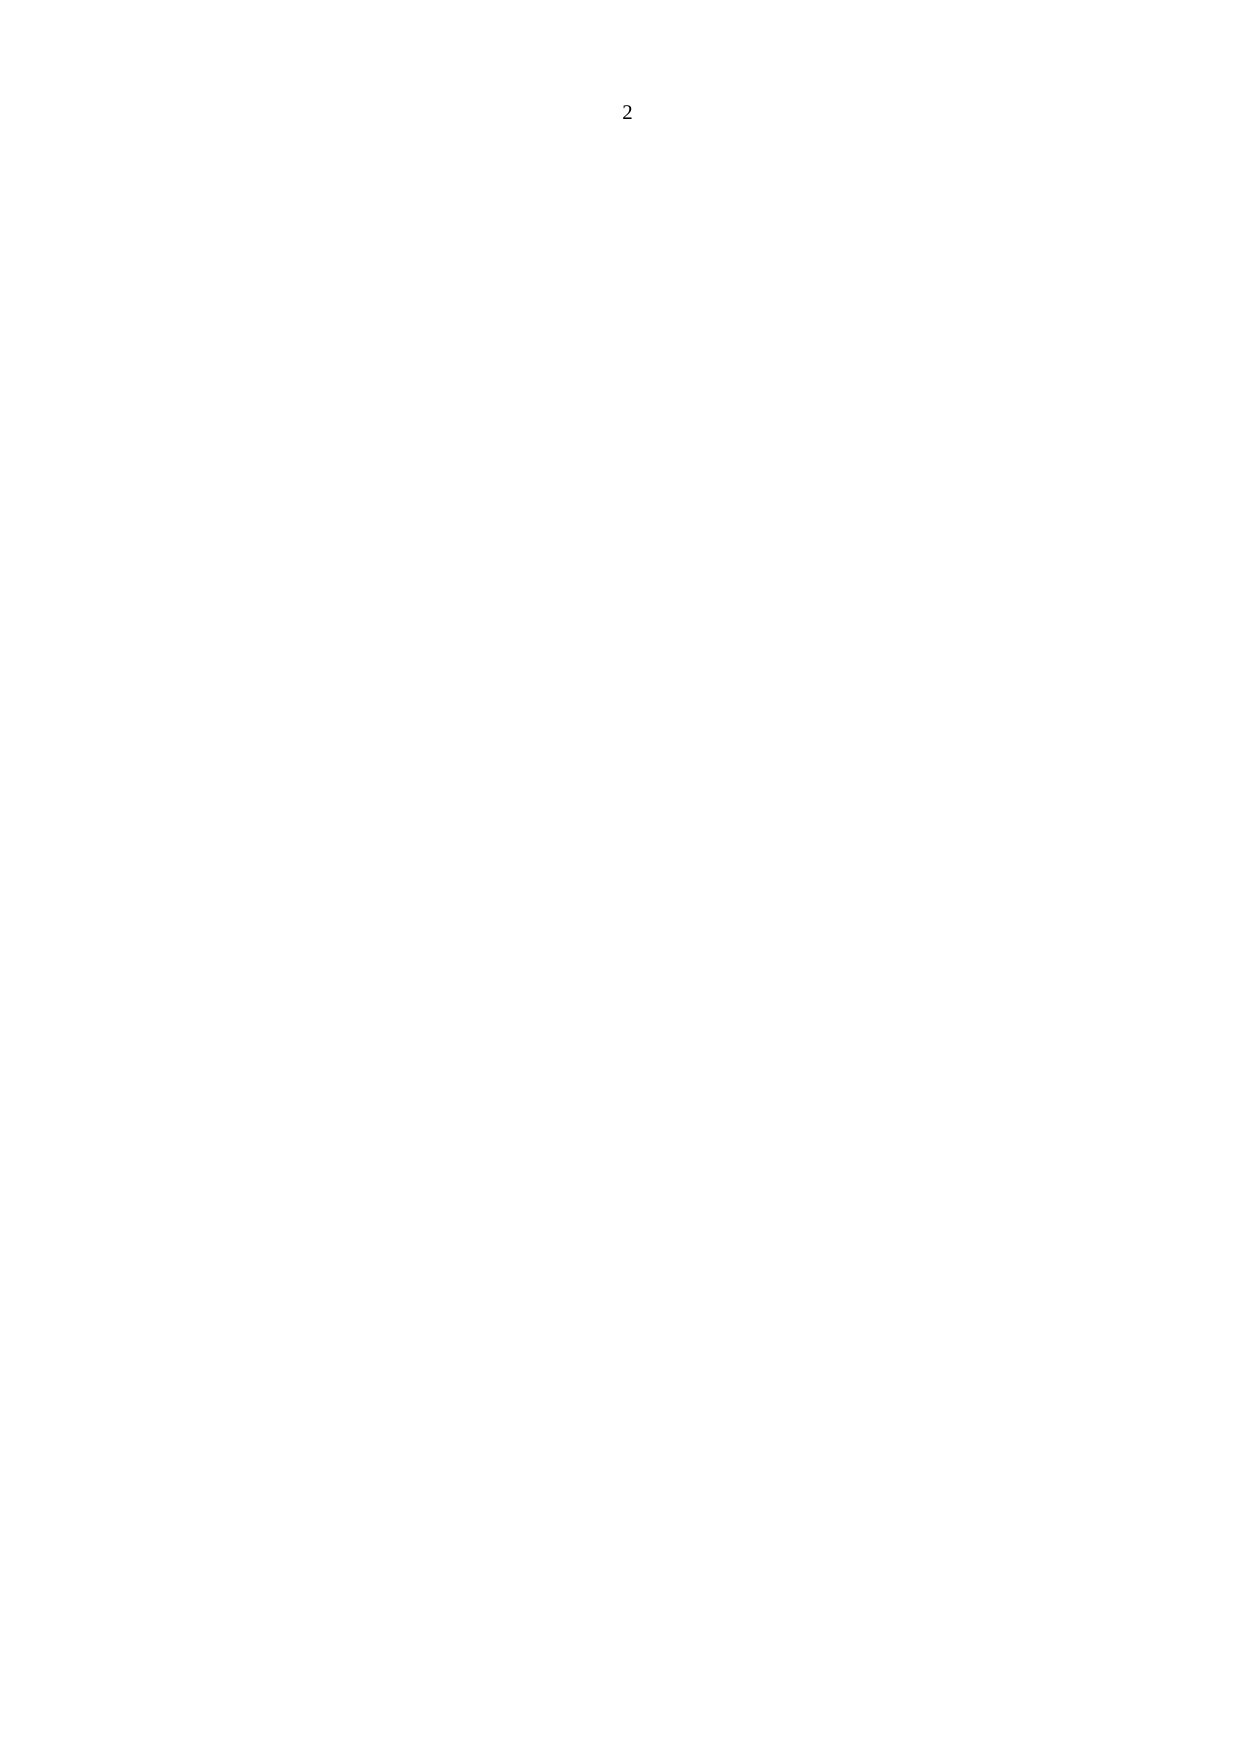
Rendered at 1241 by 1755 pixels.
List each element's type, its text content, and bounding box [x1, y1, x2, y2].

text 2 [147, 100, 1108, 124]
